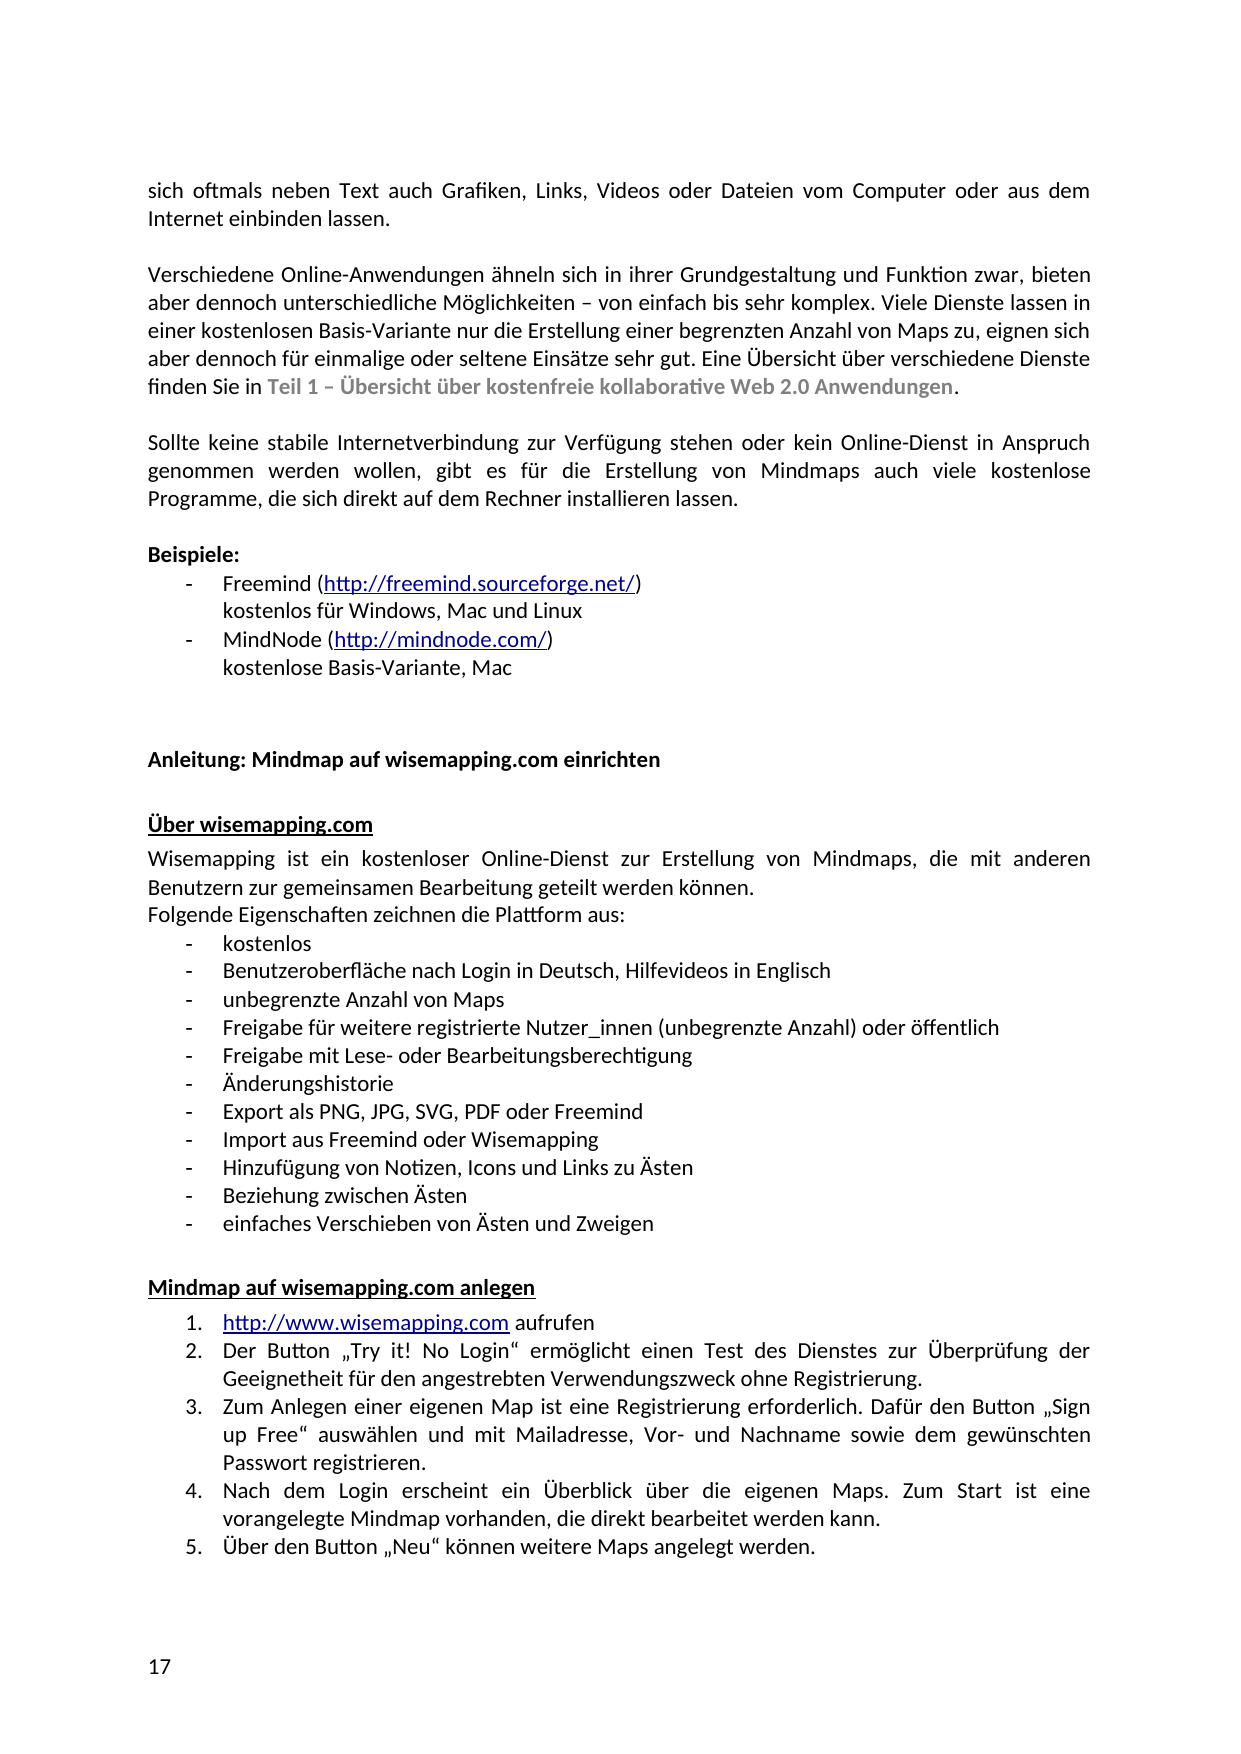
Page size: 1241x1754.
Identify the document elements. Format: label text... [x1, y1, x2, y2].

list Freigabe für weitere registrierte Nutzer_innen (unbegrenzte Anzahl) oder öffentlich [185, 1013, 1093, 1041]
list Zum Anlegen einer eigenen Map ist eine Registrierung erforderlich. Dafür den Button „Sign up Free“ auswählen und mit Mailadresse, Vor- und Nachname sowie dem gewünschten Passwort registrieren. [185, 1392, 1093, 1476]
text Beispiele: [148, 541, 1093, 569]
list MindNode (http://mindnode.com/) kostenlose Basis-Variante, Mac [185, 625, 1093, 681]
text sich oftmals neben Text auch Grafiken, Links, Videos oder Dateien vom Computer oder aus dem Internet einbinden lassen. [148, 176, 1093, 232]
list Benutzeroberfläche nach Login in Deutsch, Hilfevideos in Englisch [185, 957, 1093, 985]
list kostenlos [185, 929, 1093, 957]
subtitle Über wisemapping.com [148, 810, 1093, 838]
text Wisemapping ist ein kostenloser Online-Dienst zur Erstellung von Mindmaps, die mit anderen Benutzern zur gemeinsamen Bearbeitung geteilt werden können. [148, 844, 1093, 901]
list Hinzufügung von Notizen, Icons und Links zu Ästen [185, 1153, 1093, 1181]
text Sollte keine stabile Internetverbindung zur Verfügung stehen oder kein Online-Dienst in Anspruch genommen werden wollen, gibt es für die Erstellung von Mindmaps auch viele kostenlose Programme, die sich direkt auf dem Rechner installieren lassen. [148, 428, 1093, 513]
list Export als PNG, JPG, SVG, PDF oder Freemind [185, 1097, 1093, 1125]
list Änderungshistorie [185, 1069, 1093, 1097]
list Nach dem Login erscheint ein Überblick über die eigenen Maps. Zum Start ist eine vorangelegte Mindmap vorhanden, die direkt bearbeitet werden kann. [185, 1476, 1093, 1532]
list Freigabe mit Lese- oder Bearbeitungsberechtigung [185, 1041, 1093, 1069]
text Verschiedene Online-Anwendungen ähneln sich in ihrer Grundgestaltung und Funktion zwar, bieten aber dennoch unterschiedliche Möglichkeiten – von einfach bis sehr komplex. Viele Dienste lassen in einer kostenlosen Basis-Variante nur die Erstellung einer begrenzten Anzahl von Maps zu, eignen sich aber dennoch für einmalige oder seltene Einsätze sehr gut. Eine Übersicht über verschiedene Dienste finden Sie in Teil 1 – Übersicht über kostenfreie kollaborative Web 2.0 Anwendungen. [148, 260, 1093, 401]
list unbegrenzte Anzahl von Maps [185, 985, 1093, 1013]
list Import aus Freemind oder Wisemapping [185, 1125, 1093, 1153]
list http://www.wisemapping.com aufrufen [185, 1308, 1093, 1336]
list Freemind (http://freemind.sourceforge.net/) kostenlos für Windows, Mac und Linux [185, 569, 1093, 625]
subtitle Anleitung: Mindmap auf wisemapping.com einrichten [148, 745, 1093, 773]
list Der Button „Try it! No Login“ ermöglicht einen Test des Dienstes zur Überprüfung der Geeignetheit für den angestrebten Verwendungszweck ohne Registrierung. [185, 1336, 1093, 1392]
list Über den Button „Neu“ können weitere Maps angelegt werden. [185, 1532, 1093, 1560]
subtitle Mindmap auf wisemapping.com anlegen [148, 1273, 1093, 1302]
list Beziehung zwischen Ästen [185, 1181, 1093, 1209]
list einfaches Verschieben von Ästen und Zweigen [185, 1209, 1093, 1237]
text Folgende Eigenschaften zeichnen die Plattform aus: [148, 901, 1093, 929]
